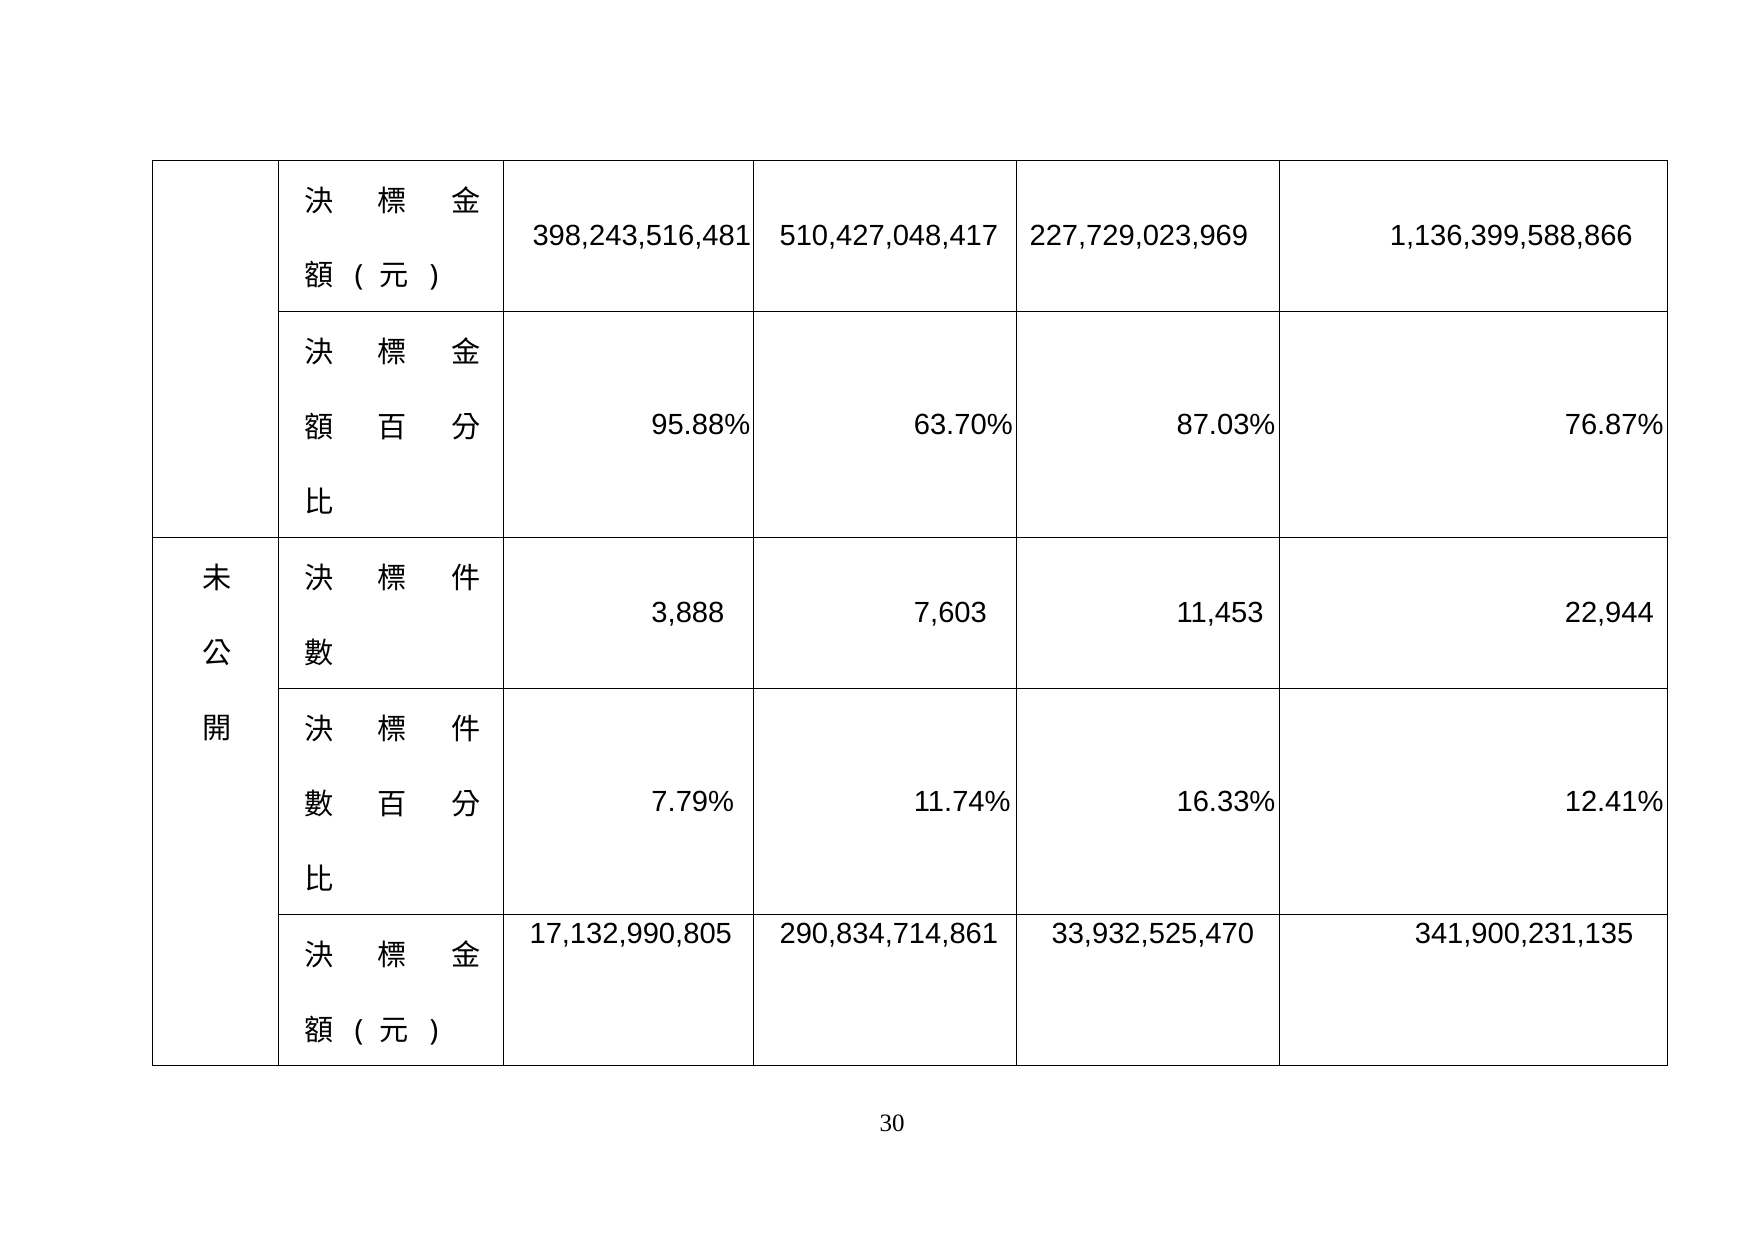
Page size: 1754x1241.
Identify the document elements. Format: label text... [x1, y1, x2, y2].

table_cell 12.41% [1280, 689, 1667, 914]
table_cell 未公開 [153, 538, 278, 1065]
table_cell 290,834,714,861 [754, 915, 1016, 1065]
table_cell 95.88% [504, 312, 753, 537]
table_cell 7,603 [754, 538, 1016, 688]
table_cell 22,944 [1280, 538, 1667, 688]
table_cell 決標件數百分比 [279, 689, 503, 914]
table_cell 63.70% [754, 312, 1016, 537]
table_cell 87.03% [1017, 312, 1279, 537]
table_cell 決標件數 [279, 538, 503, 688]
table_cell 76.87% [1280, 312, 1667, 537]
table_cell 33,932,525,470 [1017, 915, 1279, 1065]
table_cell 1,136,399,588,866 [1280, 161, 1667, 311]
table_cell 11.74% [754, 689, 1016, 914]
table_cell [153, 161, 278, 537]
table_cell 決標金額(元) [279, 915, 503, 1065]
table_cell 398,243,516,481 [504, 161, 753, 311]
table_cell 510,427,048,417 [754, 161, 1016, 311]
table_cell 17,132,990,805 [504, 915, 753, 1065]
table_cell 341,900,231,135 [1280, 915, 1667, 1065]
table_cell 3,888 [504, 538, 753, 688]
table_cell 11,453 [1017, 538, 1279, 688]
table_cell 決標金額百分比 [279, 312, 503, 537]
table_cell 16.33% [1017, 689, 1279, 914]
table_cell 7.79% [504, 689, 753, 914]
table_cell 決標金額(元) [279, 161, 503, 311]
table_cell 227,729,023,969 [1017, 161, 1279, 311]
